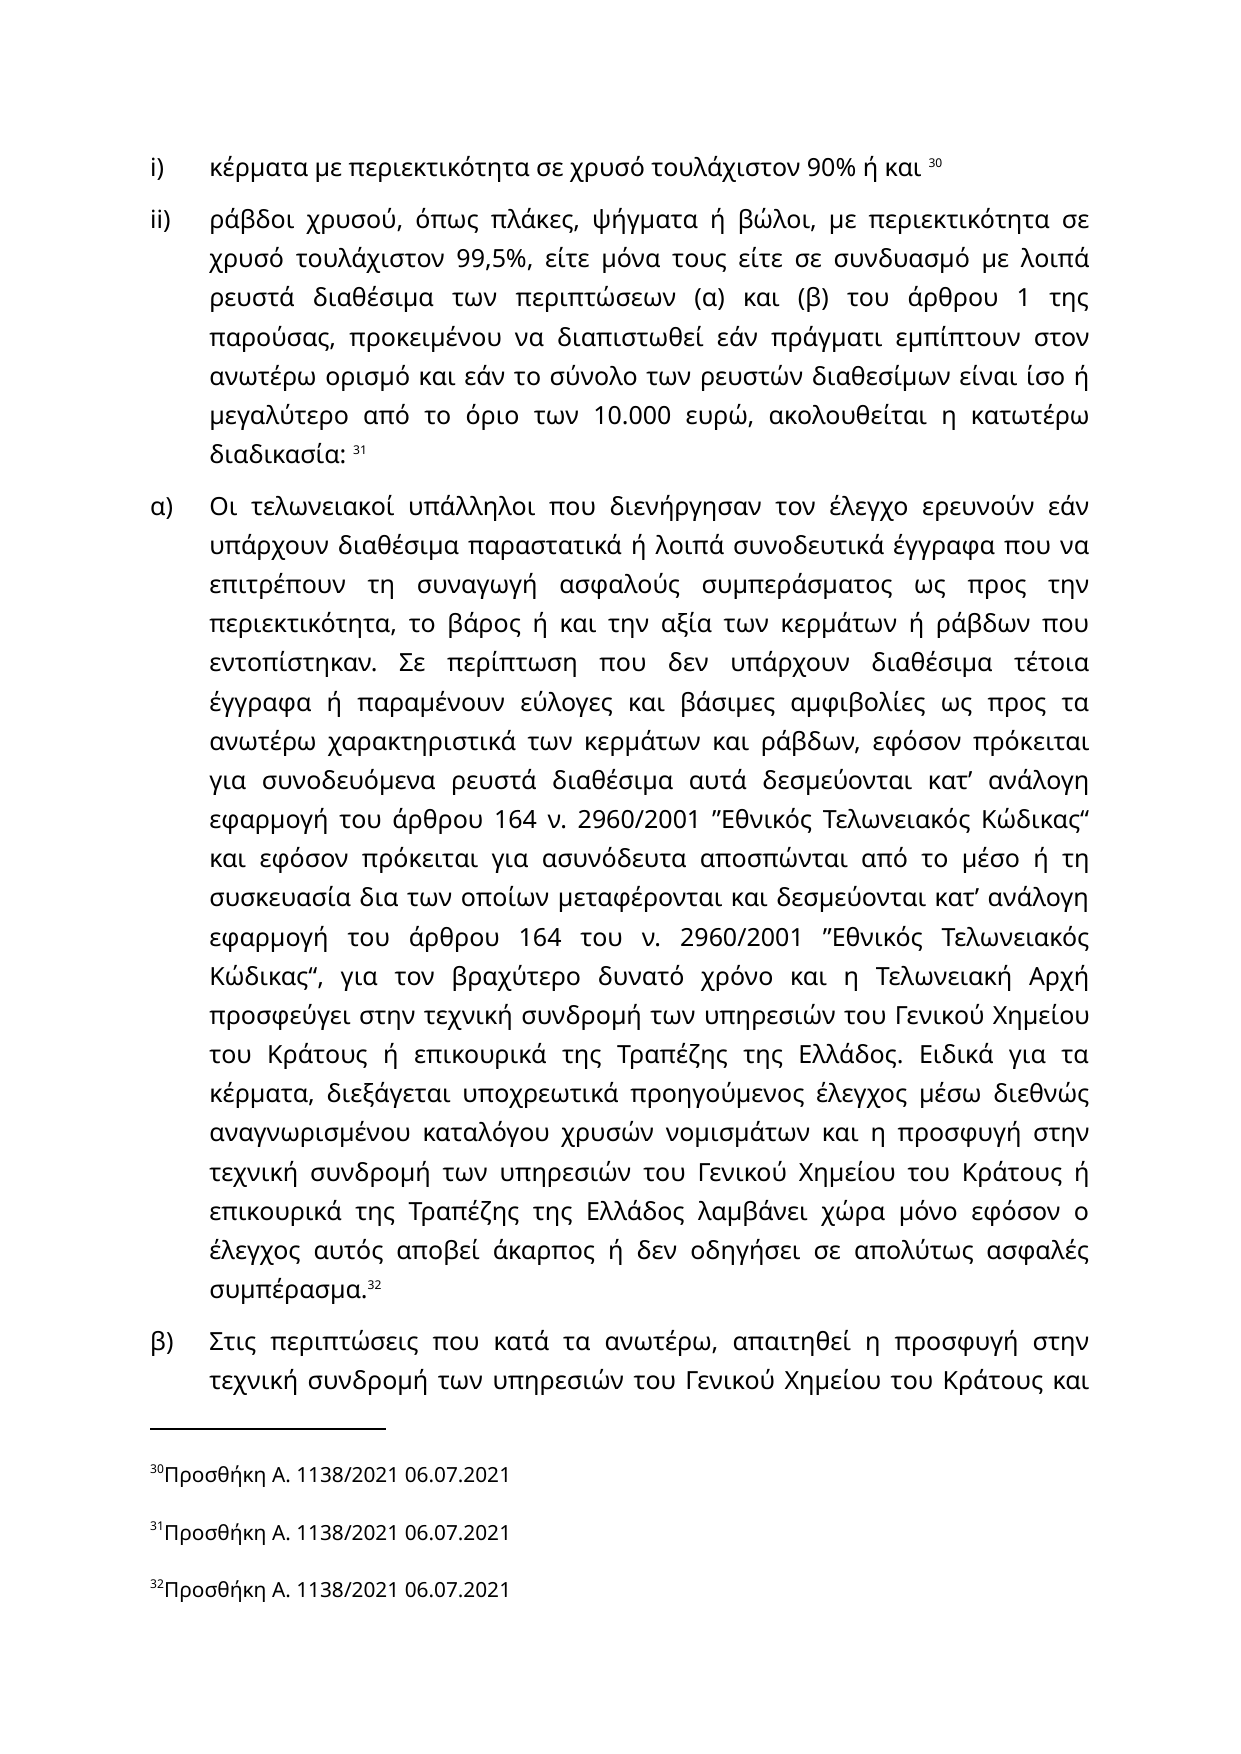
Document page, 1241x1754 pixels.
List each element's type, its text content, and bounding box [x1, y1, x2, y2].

text Προσθήκη A. 1138/2021 06.07.2021 [150, 1576, 1090, 1604]
text Προσθήκη A. 1138/2021 06.07.2021 [150, 1460, 1090, 1489]
text Προσθήκη A. 1138/2021 06.07.2021 [150, 1518, 1090, 1546]
list ii) ράβδοι χρυσού, όπως πλάκες, ψήγματα ή βώλοι, με περιεκτικότητα σε χρυσό τουλάχιστον 99,5%, είτε μόνα τους είτε σε συνδυασμό με λοιπά ρευστά διαθέσιμα των περιπτώσεων (α) και (β) του άρθρου 1 της παρούσας, προκειμένου να διαπιστωθεί εάν πράγματι εμπίπτουν στον ανωτέρω ορισμό και εάν το σύνολο των ρευστών διαθεσίμων είναι ίσο ή μεγαλύτερο από το όριο των 10.000 ευρώ, ακολουθείται η κατωτέρω διαδικασία: [150, 202, 1090, 471]
list β) Στις περιπτώσεις που κατά τα ανωτέρω, απαιτηθεί η προσφυγή στην τεχνική συνδρομή των υπηρεσιών του Γενικού Χημείου του Κράτους και [150, 1323, 1090, 1397]
list α) Οι τελωνειακοί υπάλληλοι που διενήργησαν τον έλεγχο ερευνούν εάν υπάρχουν διαθέσιμα παραστατικά ή λοιπά συνοδευτικά έγγραφα που να επιτρέπουν τη συναγωγή ασφαλούς συμπεράσματος ως προς την περιεκτικότητα, το βάρος ή και την αξία των κερμάτων ή ράβδων που εντοπίστηκαν. Σε περίπτωση που δεν υπάρχουν διαθέσιμα τέτοια έγγραφα ή παραμένουν εύλογες και βάσιμες αμφιβολίες ως προς τα ανωτέρω χαρακτηριστικά των κερμάτων και ράβδων, εφόσον πρόκειται για συνοδευόμενα ρευστά διαθέσιμα αυτά δεσμεύονται κατ’ ανάλογη εφαρμογή του άρθρου 164 ν. 2960/2001 ”Εθνικός Τελωνειακός Κώδικας“ και εφόσον πρόκειται για ασυνόδευτα αποσπώνται από το μέσο ή τη συσκευασία δια των οποίων μεταφέρονται και δεσμεύονται κατ’ ανάλογη εφαρμογή του άρθρου 164 του ν. 2960/2001 ”Εθνικός Τελωνειακός Κώδικας“, για τον βραχύτερο δυνατό χρόνο και η Τελωνειακή Αρχή προσφεύγει στην τεχνική συνδρομή των υπηρεσιών του Γενικού Χημείου του Κράτους ή επικουρικά της Τραπέζης της Ελλάδος. Ειδικά για τα κέρματα, διεξάγεται υποχρεωτικά προηγούμενος έλεγχος μέσω διεθνώς αναγνωρισμένου καταλόγου χρυσών νομισμάτων και η προσφυγή στην τεχνική συνδρομή των υπηρεσιών του Γενικού Χημείου του Κράτους ή επικουρικά της Τραπέζης της Ελλάδος λαμβάνει χώρα μόνο εφόσον ο έλεγχος αυτός αποβεί άκαρπος ή δεν οδηγήσει σε απολύτως ασφαλές συμπέρασμα. [150, 488, 1090, 1306]
list i) κέρματα με περιεκτικότητα σε χρυσό τουλάχιστον 90% ή και [150, 150, 1090, 184]
